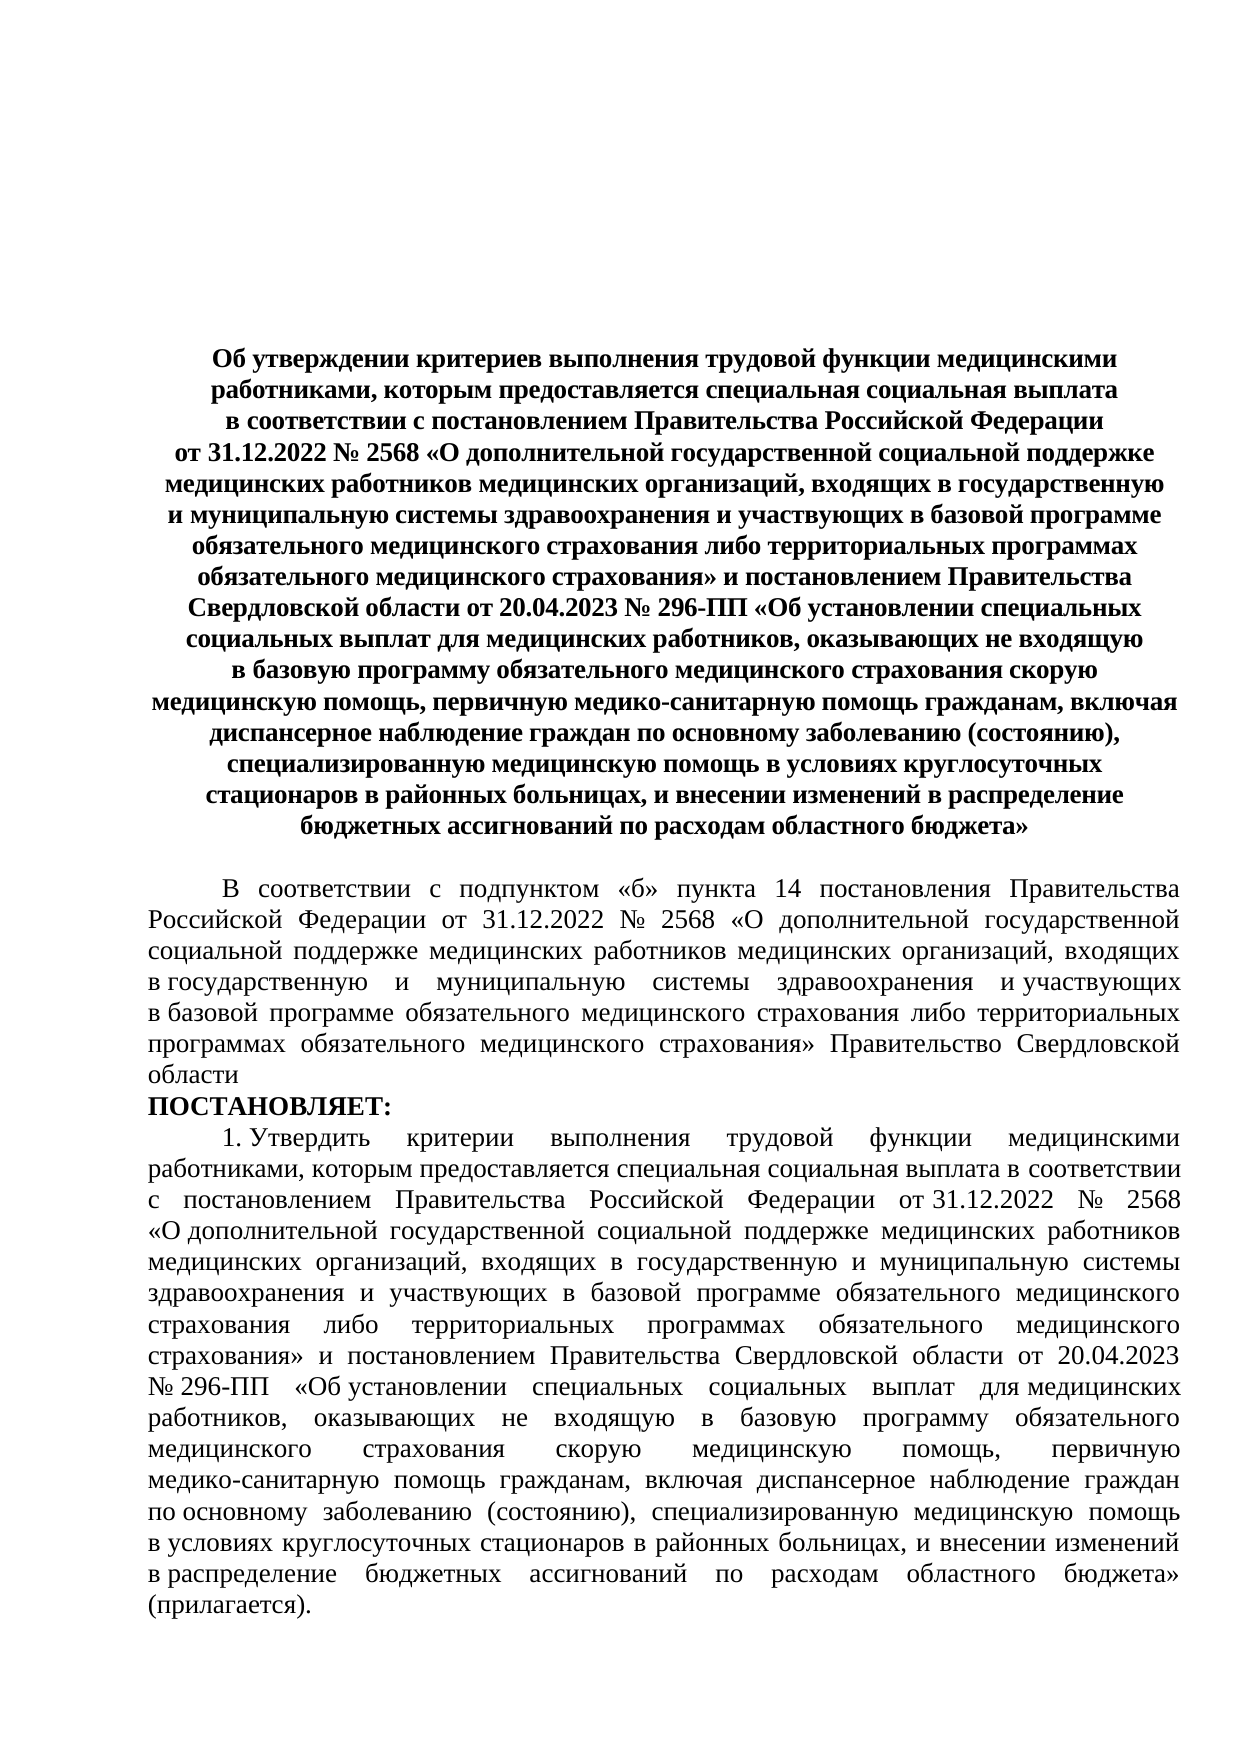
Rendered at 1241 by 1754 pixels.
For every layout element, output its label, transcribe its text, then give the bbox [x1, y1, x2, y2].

text Об утверждении критериев выполнения трудовой функции медицинскими работниками, которым предоставляется специальная социальная выплата в соответствии с постановлением Правительства Российской Федерации от 31.12.2022 № 2568 «О дополнительной государственной социальной поддержке медицинских работников медицинских организаций, входящих в государственную и муниципальную системы здравоохранения и участвующих в базовой программе обязательного медицинского страхования либо территориальных программах обязательного медицинского страхования» и постановлением Правительства Свердловской области от 20.04.2023 № 296-ПП «Об установлении специальных социальных выплат для медицинских работников, оказывающих не входящую в базовую программу обязательного медицинского страхования скорую медицинскую помощь, первичную медико-санитарную помощь гражданам, включая диспансерное наблюдение граждан по основному заболеванию (состоянию), специализированную медицинскую помощь в условиях круглосуточных стационаров в районных больницах, и внесении изменений в распределение бюджетных ассигнований по расходам областного бюджета» [148, 342, 1181, 841]
text В соответствии с подпунктом «б» пункта 14 постановления Правительства Российской Федерации от 31.12.2022 № 2568 «О дополнительной государственной социальной поддержке медицинских работников медицинских организаций, входящих в государственную и муниципальную системы здравоохранения и участвующих в базовой программе обязательного медицинского страхования либо территориальных программах обязательного медицинского страхования» Правительство Свердловской области [148, 872, 1181, 1090]
text ПОСТАНОВЛЯЕТ: [148, 1090, 1181, 1121]
text 1. Утвердить критерии выполнения трудовой функции медицинскими работниками, которым предоставляется специальная социальная выплата в соответствии с постановлением Правительства Российской Федерации от 31.12.2022 № 2568 «О дополнительной государственной социальной поддержке медицинских работников медицинских организаций, входящих в государственную и муниципальную системы здравоохранения и участвующих в базовой программе обязательного медицинского страхования либо территориальных программах обязательного медицинского страхования» и постановлением Правительства Свердловской области от 20.04.2023 № 296-ПП «Об установлении специальных социальных выплат для медицинских работников, оказывающих не входящую в базовую программу обязательного медицинского страхования скорую медицинскую помощь, первичную медико‑санитарную помощь гражданам, включая диспансерное наблюдение граждан по основному заболеванию (состоянию), специализированную медицинскую помощь в условиях круглосуточных стационаров в районных больницах, и внесении изменений в распределение бюджетных ассигнований по расходам областного бюджета» (прилагается). [148, 1121, 1181, 1619]
